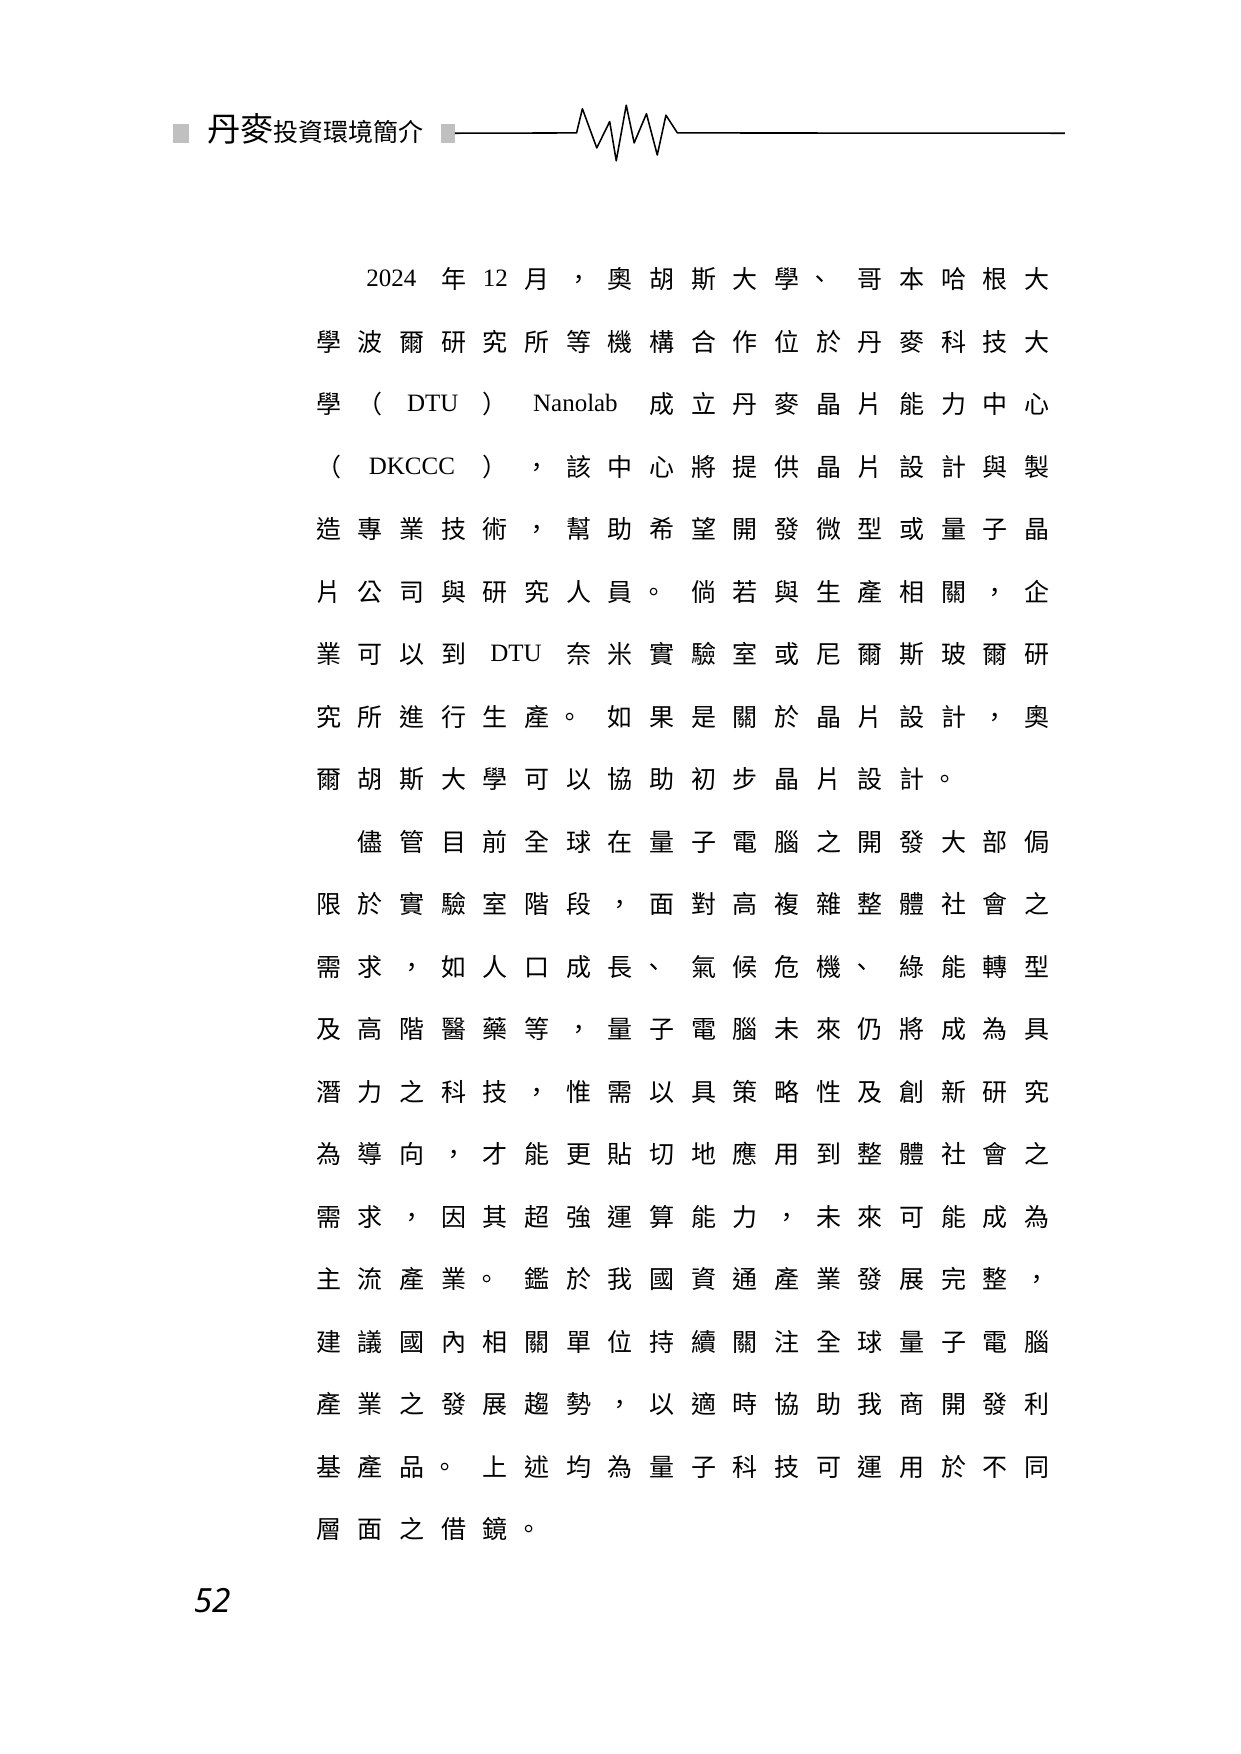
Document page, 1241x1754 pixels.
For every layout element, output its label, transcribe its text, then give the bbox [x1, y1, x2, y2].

text 2024年12月，奧胡斯大學、哥本哈根大學波爾研究所等機構合作位於丹麥科技大學（DTU）Nanolab 成立丹麥晶片能力中心（DKCCC），該中心將提供晶片設計與製造專業技術，幫助希望開發微型或量子晶片公司與研究人員。倘若與生產相關，企業可以到DTU奈米實驗室或尼爾斯玻爾研究所進行生產。如果是關於晶片設計，奧爾胡斯大學可以協助初步晶片設計。 [281, 236, 1058, 799]
text 儘管目前全球在量子電腦之開發大部侷限於實驗室階段，面對高複雜整體社會之需求，如人口成長、氣候危機、綠能轉型及高階醫藥等，量子電腦未來仍將成為具潛力之科技，惟需以具策略性及創新研究為導向，才能更貼切地應用到整體社會之需求，因其超強運算能力，未來可能成為主流產業。鑑於我國資通產業發展完整，建議國內相關單位持續關注全球量子電腦產業之發展趨勢，以適時協助我商開發利基產品。上述均為量子科技可運用於不同層面之借鏡。 [281, 799, 1058, 1549]
